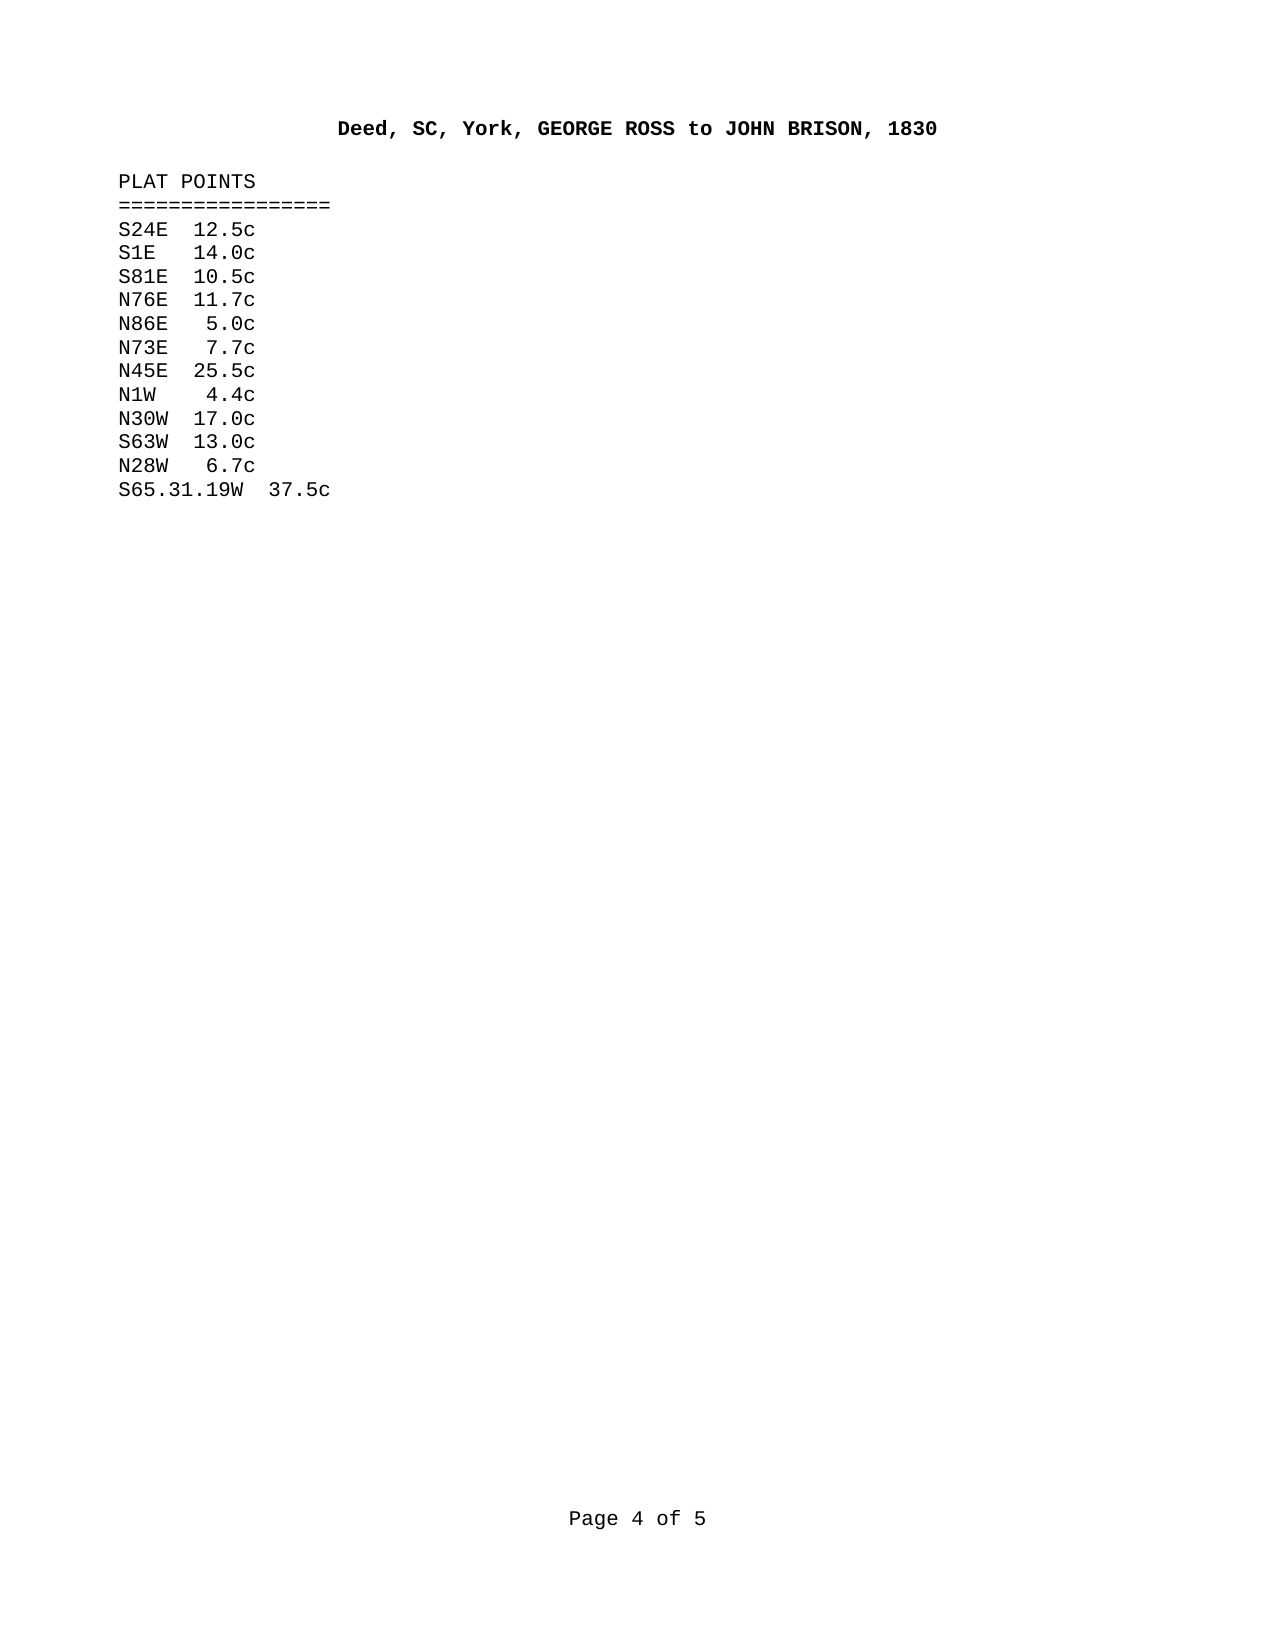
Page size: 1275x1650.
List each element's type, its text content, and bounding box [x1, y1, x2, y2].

text S1E 14.0c [118, 242, 1157, 266]
text N73E 7.7c [118, 337, 1157, 360]
text N1W 4.4c [118, 384, 1157, 408]
text N28W 6.7c [118, 455, 1157, 479]
text S24E 12.5c [118, 218, 1157, 242]
text S81E 10.5c [118, 266, 1157, 289]
text N45E 25.5c [118, 360, 1157, 384]
text N30W 17.0c [118, 408, 1157, 431]
text ================= [118, 195, 1157, 218]
text S65.31.19W 37.5c [118, 479, 1157, 502]
text S63W 13.0c [118, 431, 1157, 455]
text PLAT POINTS [118, 171, 1157, 195]
text N86E 5.0c [118, 313, 1157, 337]
text N76E 11.7c [118, 289, 1157, 313]
